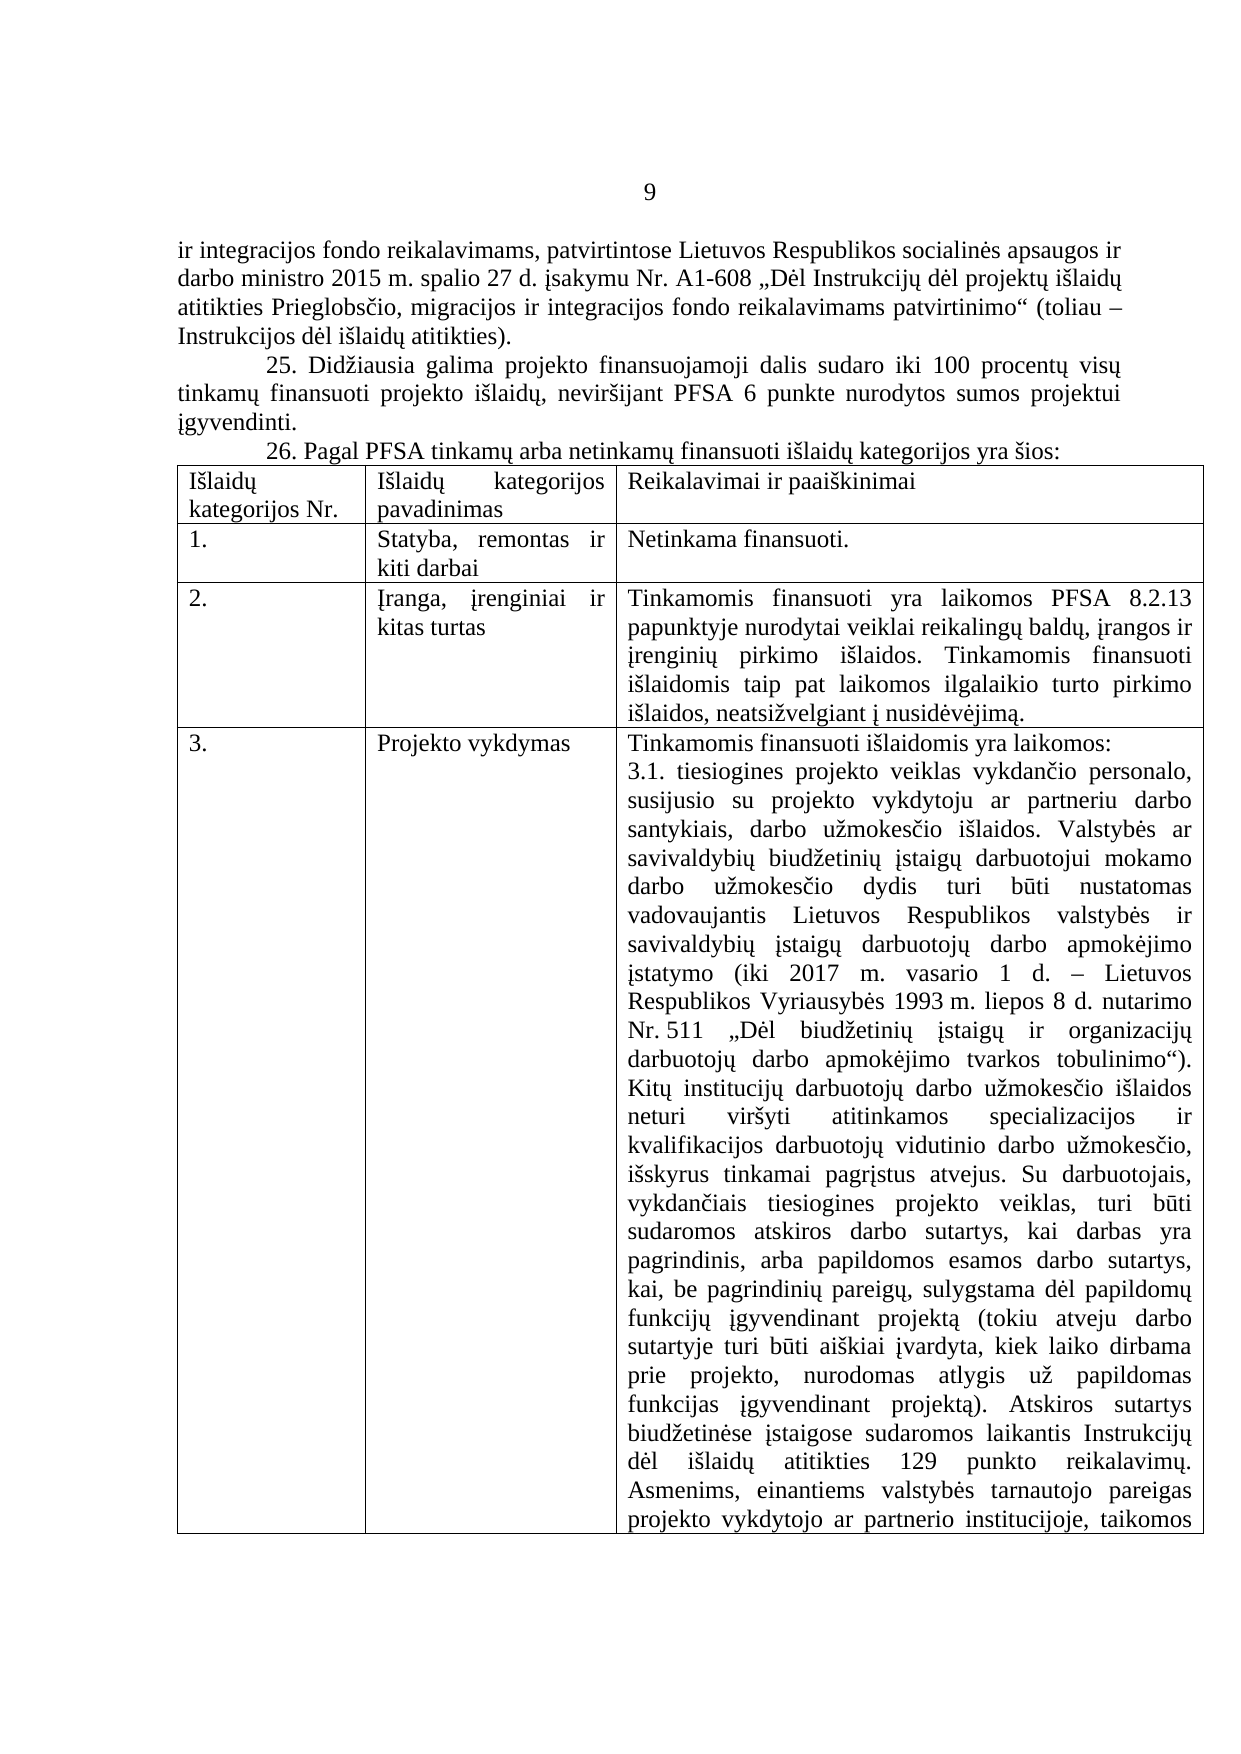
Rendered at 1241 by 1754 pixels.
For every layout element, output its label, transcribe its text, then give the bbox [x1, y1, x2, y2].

table_header Reikalavimai ir paaiškinimai [617, 466, 1203, 523]
table_cell Statyba, remontas ir kiti darbai [366, 524, 616, 582]
table_cell Projekto vykdymas [366, 728, 616, 1533]
table_header Išlaidų kategorijos pavadinimas [366, 466, 616, 523]
table_cell Netinkama finansuoti. [617, 524, 1203, 582]
table_cell 3. [178, 728, 365, 1533]
table_cell 1. [178, 524, 365, 582]
text 25. Didžiausia galima projekto finansuojamoji dalis sudaro iki 100 procentų visų tinkamų finansuoti projekto išlaidų, neviršijant PFSA 6 punkte nurodytos sumos projektui įgyvendinti. [177, 350, 1122, 436]
table_cell Tinkamomis finansuoti išlaidomis yra laikomos: 3.1. tiesiogines projekto veiklas vykdančio personalo, susijusio su projekto vykdytoju ar partneriu darbo santykiais, darbo užmokesčio išlaidos. Valstybės ar savivaldybių biudžetinių įstaigų darbuotojui mokamo darbo užmokesčio dydis turi būti nustatomas vadovaujantis Lietuvos Respublikos valstybės ir savivaldybių įstaigų darbuotojų darbo apmokėjimo įstatymo (iki 2017 m. vasario 1 d. – Lietuvos Respublikos Vyriausybės 1993 m. liepos 8 d. nutarimo Nr. 511 „Dėl biudžetinių įstaigų ir organizacijų darbuotojų darbo apmokėjimo tvarkos tobulinimo“). Kitų institucijų darbuotojų darbo užmokesčio išlaidos neturi viršyti atitinkamos specializacijos ir kvalifikacijos darbuotojų vidutinio darbo užmokesčio, išskyrus tinkamai pagrįstus atvejus. Su darbuotojais, vykdančiais tiesiogines projekto veiklas, turi būti sudaromos atskiros darbo sutartys, kai darbas yra pagrindinis, arba papildomos esamos darbo sutartys, kai, be pagrindinių pareigų, sulygstama dėl papildomų funkcijų įgyvendinant projektą (tokiu atveju darbo sutartyje turi būti aiškiai įvardyta, kiek laiko dirbama prie projekto, nurodomas atlygis už papildomas funkcijas įgyvendinant projektą). Atskiros sutartys biudžetinėse įstaigose sudaromos laikantis Instrukcijų dėl išlaidų atitikties 129 punkto reikalavimų. Asmenims, einantiems valstybės tarnautojo pareigas projekto vykdytojo ar partnerio institucijoje, taikomos [617, 728, 1203, 1533]
text ir integracijos fondo reikalavimams, patvirtintose Lietuvos Respublikos socialinės apsaugos ir darbo ministro 2015 m. spalio 27 d. įsakymu Nr. A1-608 „Dėl Instrukcijų dėl projektų išlaidų atitikties Prieglobsčio, migracijos ir integracijos fondo reikalavimams patvirtinimo“ (toliau – Instrukcijos dėl išlaidų atitikties). [177, 235, 1122, 350]
table_header Išlaidų kategorijos Nr. [178, 466, 365, 523]
table_cell Įranga, įrenginiai ir kitas turtas [366, 583, 616, 727]
table_cell Tinkamomis finansuoti yra laikomos PFSA 8.2.13 papunktyje nurodytai veiklai reikalingų baldų, įrangos ir įrenginių pirkimo išlaidos. Tinkamomis finansuoti išlaidomis taip pat laikomos ilgalaikio turto pirkimo išlaidos, neatsižvelgiant į nusidėvėjimą. [617, 583, 1203, 727]
table_cell 2. [178, 583, 365, 727]
text 26. Pagal PFSA tinkamų arba netinkamų finansuoti išlaidų kategorijos yra šios: [177, 436, 1122, 465]
